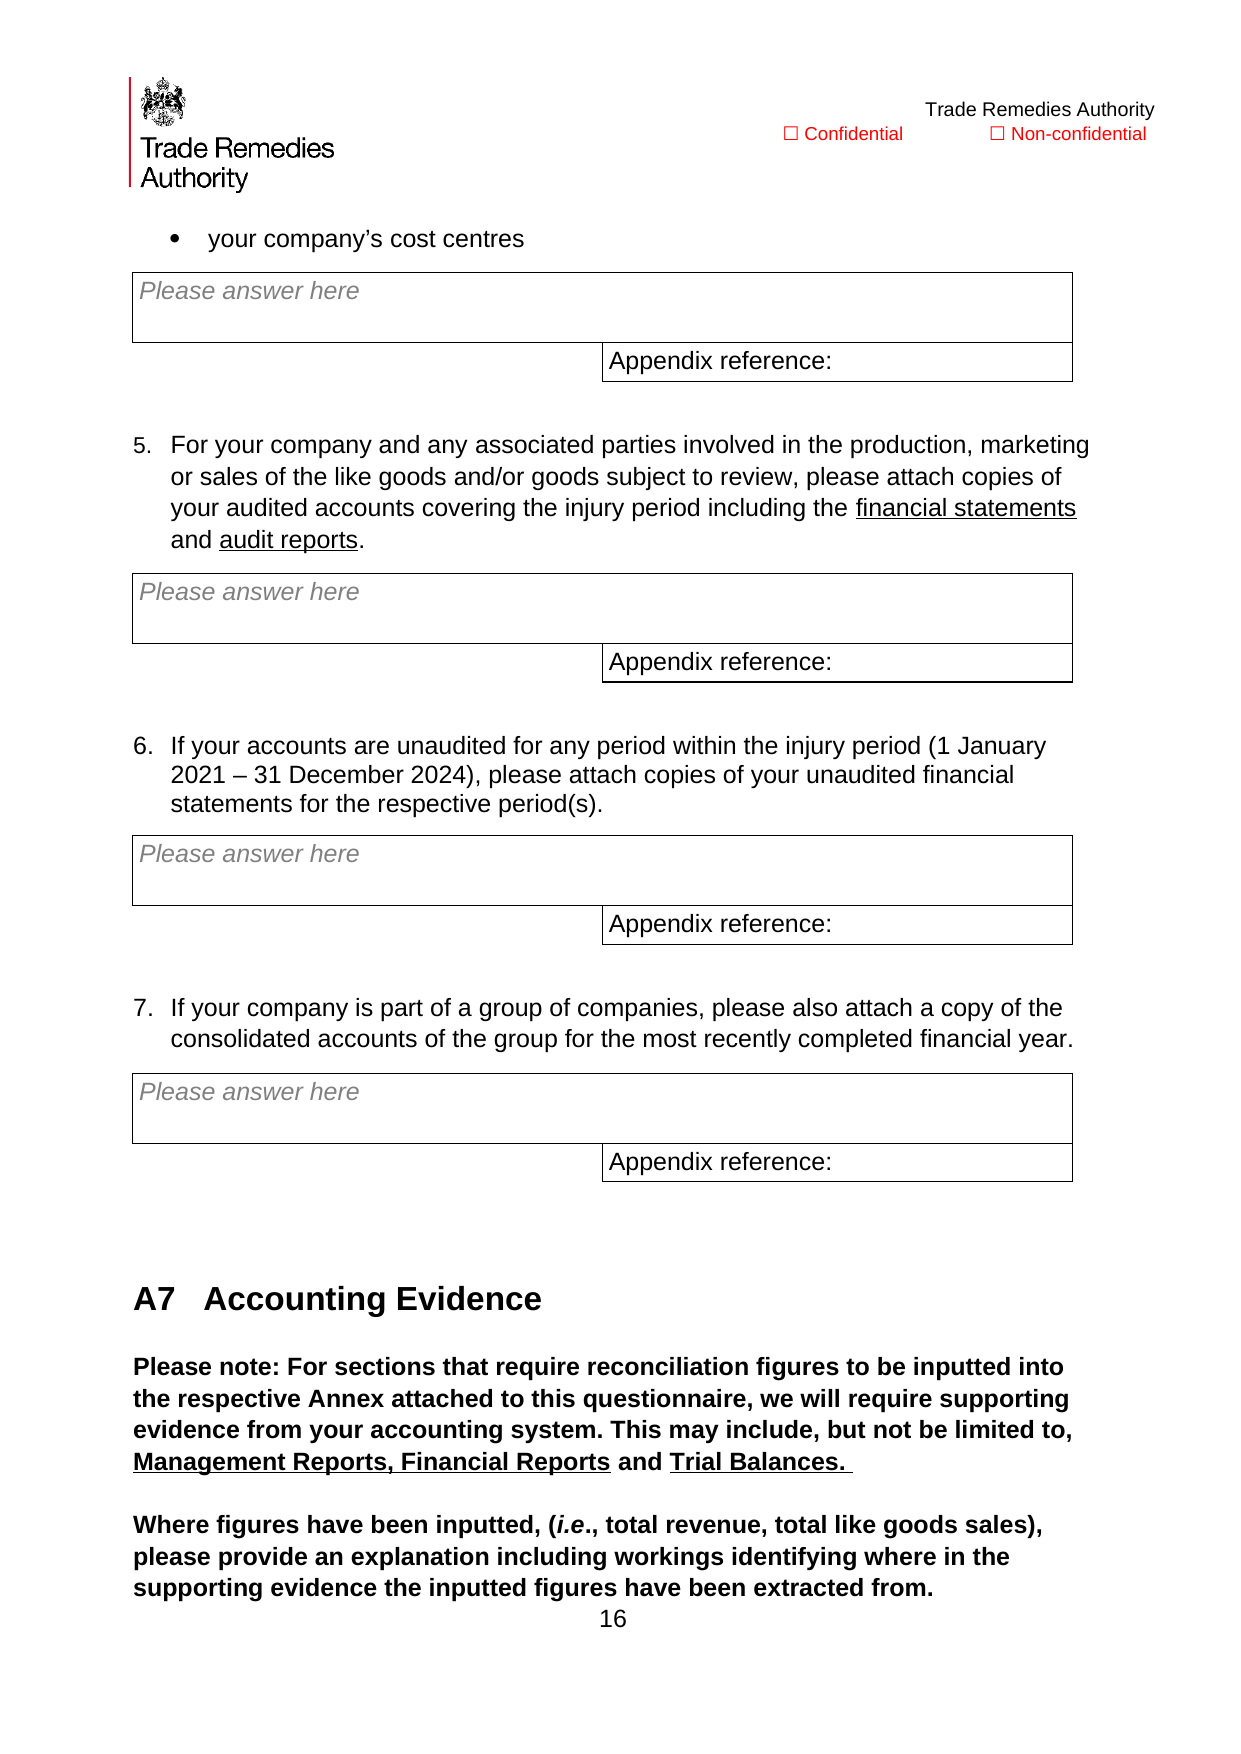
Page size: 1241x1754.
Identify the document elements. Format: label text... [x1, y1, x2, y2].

list For your company and any associated parties involved in the production, marketing or sales of the like goods and/or goods subject to review, please attach copies of your audited accounts covering the injury period including the financial statements and audit reports. [133, 430, 1093, 553]
table_cell [133, 1144, 602, 1181]
list If your company is part of a group of companies, please also attach a copy of the consolidated accounts of the group for the most recently completed financial year. [133, 993, 1093, 1053]
table_cell [133, 906, 602, 943]
table_header Please answer here [133, 273, 1072, 342]
table_cell Appendix reference: [603, 644, 1072, 681]
table_header Please answer here [133, 836, 1072, 905]
table_cell Appendix reference: [603, 343, 1072, 381]
list your company’s cost centres [170, 224, 1093, 253]
subtitle A7 Accounting Evidence [133, 1278, 1093, 1317]
table_cell [133, 343, 602, 381]
table_cell [133, 644, 602, 681]
text Please note: For sections that require reconciliation figures to be inputted into the respective Annex attached to this questionnaire, we will require supporting evidence from your accounting system. This may include, but not be limited to, Management Reports, Financial Reports and Trial Balances. [133, 1352, 1093, 1476]
table_cell Appendix reference: [603, 906, 1072, 943]
table_header Please answer here [133, 574, 1072, 643]
text Where figures have been inputted, (i.e., total revenue, total like goods sales), please provide an explanation including workings identifying where in the supporting evidence the inputted figures have been extracted from. [133, 1510, 1093, 1602]
table_cell Appendix reference: [603, 1144, 1072, 1181]
table_header Please answer here [133, 1074, 1072, 1143]
list If your accounts are unaudited for any period within the injury period (1 January 2021 – 31 December 2024), please attach copies of your unaudited financial statements for the respective period(s). [133, 731, 1093, 818]
